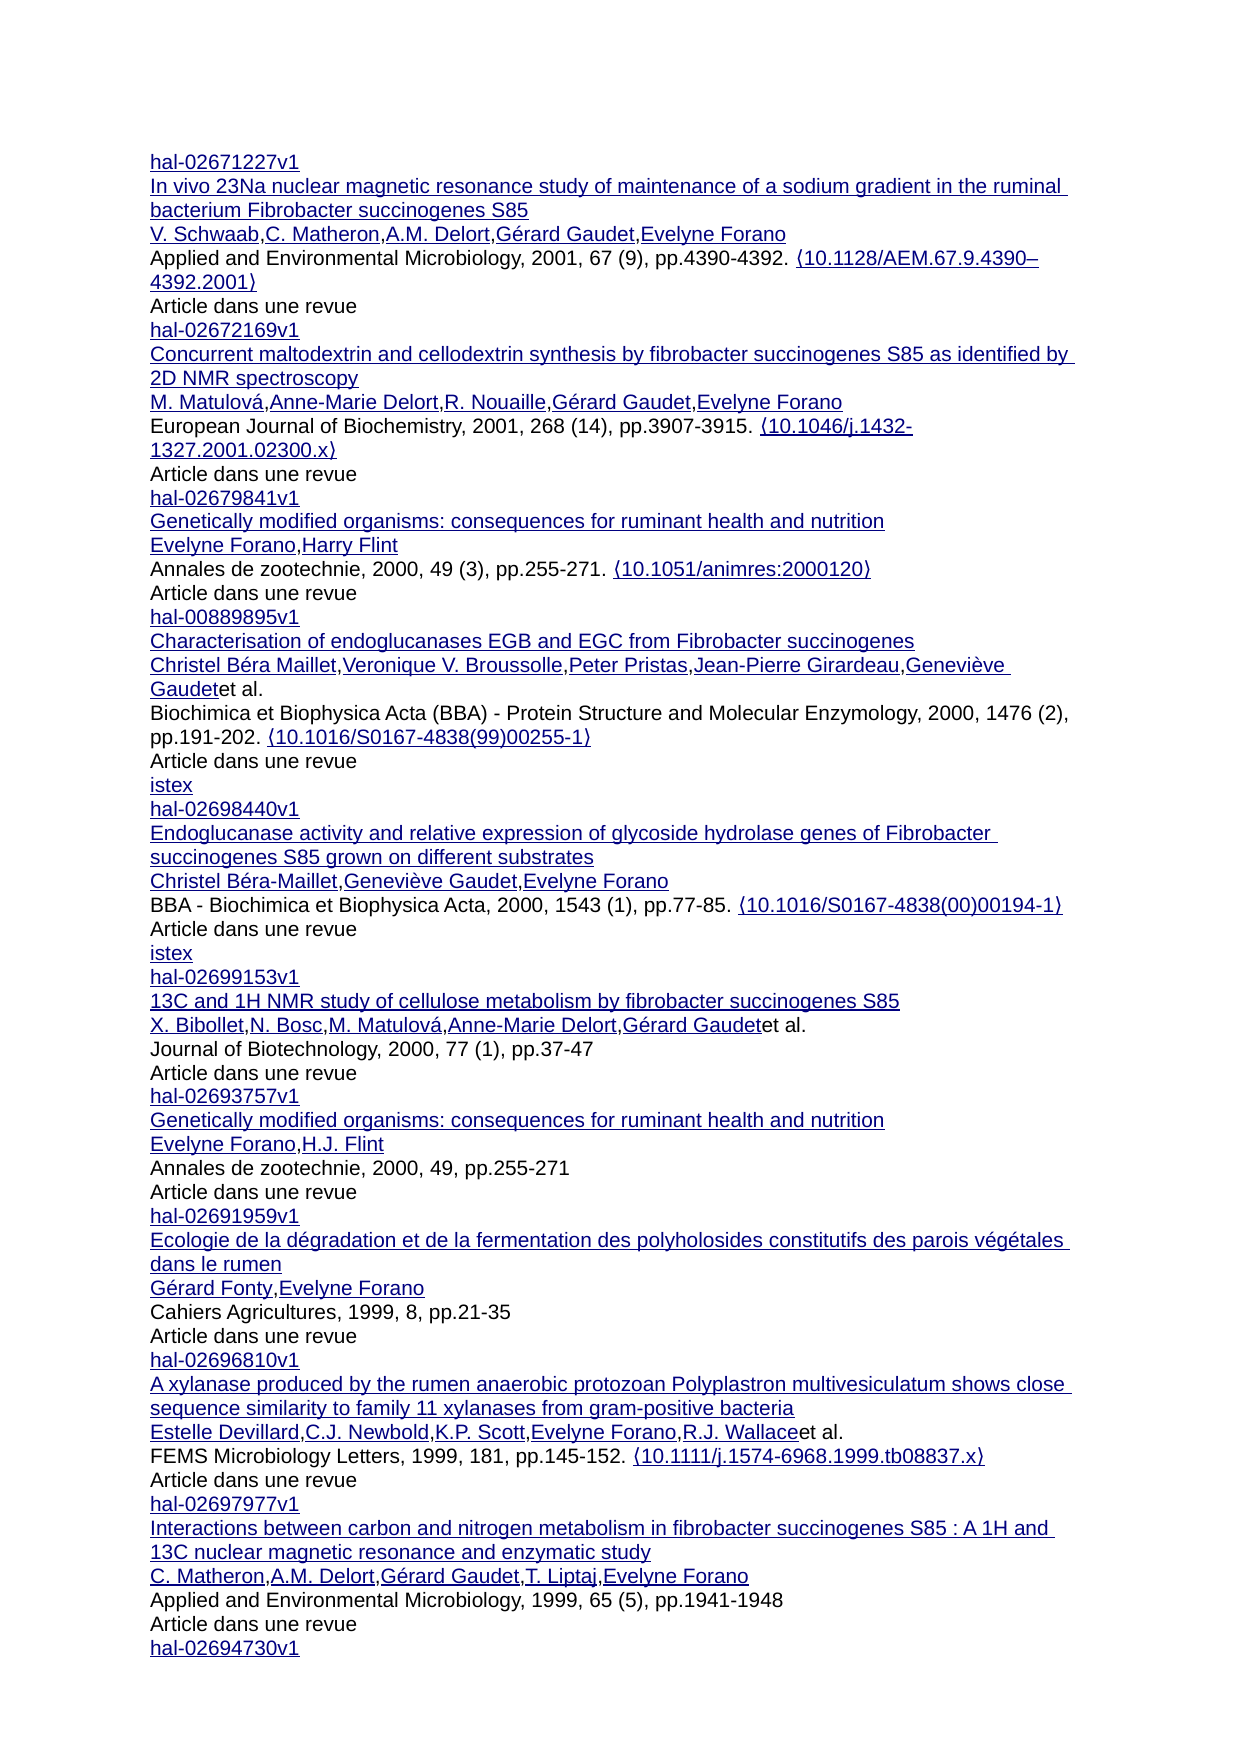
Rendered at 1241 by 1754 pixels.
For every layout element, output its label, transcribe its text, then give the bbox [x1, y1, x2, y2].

table_cell Interactions between carbon and nitrogen metabolism in fibrobacter succinogenes S85 : A 1H and 13C nuclear magnetic resonance and enzymatic study C. Matheron,A.M. Delort,Gérard Gaudet,T. Liptaj,Evelyne Forano Applied and Environmental Microbiology, 1999, 65 (5), pp.1941-1948 Article dans une revue hal-02694730v1 [150, 1516, 1090, 1659]
table_cell Genetically modified organisms: consequences for ruminant health and nutrition Evelyne Forano,H.J. Flint Annales de zootechnie, 2000, 49, pp.255-271 Article dans une revue hal-02691959v1 [150, 1108, 1090, 1228]
table_cell Concurrent maltodextrin and cellodextrin synthesis by fibrobacter succinogenes S85 as identified by 2D NMR spectroscopy M. Matulová,Anne-Marie Delort,R. Nouaille,Gérard Gaudet,Evelyne Forano European Journal of Biochemistry, 2001, 268 (14), pp.3907-3915. ⟨10.1046/j.1432-1327.2001.02300.x⟩ Article dans une revue hal-02679841v1 [150, 342, 1090, 509]
table_cell 13C and 1H NMR study of cellulose metabolism by fibrobacter succinogenes S85 X. Bibollet,N. Bosc,M. Matulová,Anne-Marie Delort,Gérard Gaudetet al. Journal of Biotechnology, 2000, 77 (1), pp.37-47 Article dans une revue hal-02693757v1 [150, 989, 1090, 1108]
table_cell Ecologie de la dégradation et de la fermentation des polyholosides constitutifs des parois végétales dans le rumen Gérard Fonty,Evelyne Forano Cahiers Agricultures, 1999, 8, pp.21-35 Article dans une revue hal-02696810v1 [150, 1228, 1090, 1372]
table_cell Genetically modified organisms: consequences for ruminant health and nutrition Evelyne Forano,Harry Flint Annales de zootechnie, 2000, 49 (3), pp.255-271. ⟨10.1051/animres:2000120⟩ Article dans une revue hal-00889895v1 [150, 509, 1090, 629]
table_cell Characterisation of endoglucanases EGB and EGC from Fibrobacter succinogenes Christel Béra Maillet,Veronique V. Broussolle,Peter Pristas,Jean-Pierre Girardeau,Geneviève Gaudetet al. Biochimica et Biophysica Acta (BBA) - Protein Structure and Molecular Enzymology, 2000, 1476 (2), pp.191-202. ⟨10.1016/S0167-4838(99)00255-1⟩ Article dans une revue istex hal-02698440v1 [150, 629, 1090, 821]
table_cell A xylanase produced by the rumen anaerobic protozoan Polyplastron multivesiculatum shows close sequence similarity to family 11 xylanases from gram-positive bacteria Estelle Devillard,C.J. Newbold,K.P. Scott,Evelyne Forano,R.J. Wallaceet al. FEMS Microbiology Letters, 1999, 181, pp.145-152. ⟨10.1111/j.1574-6968.1999.tb08837.x⟩ Article dans une revue hal-02697977v1 [150, 1372, 1090, 1516]
table_cell hal-02671227v1 [150, 150, 1090, 174]
table_cell In vivo 23Na nuclear magnetic resonance study of maintenance of a sodium gradient in the ruminal bacterium Fibrobacter succinogenes S85 V. Schwaab,C. Matheron,A.M. Delort,Gérard Gaudet,Evelyne Forano Applied and Environmental Microbiology, 2001, 67 (9), pp.4390-4392. ⟨10.1128/AEM.67.9.4390–4392.2001⟩ Article dans une revue hal-02672169v1 [150, 174, 1090, 342]
table_cell Endoglucanase activity and relative expression of glycoside hydrolase genes of Fibrobacter succinogenes S85 grown on different substrates Christel Béra-Maillet,Geneviève Gaudet,Evelyne Forano BBA - Biochimica et Biophysica Acta, 2000, 1543 (1), pp.77-85. ⟨10.1016/S0167-4838(00)00194-1⟩ Article dans une revue istex hal-02699153v1 [150, 821, 1090, 988]
